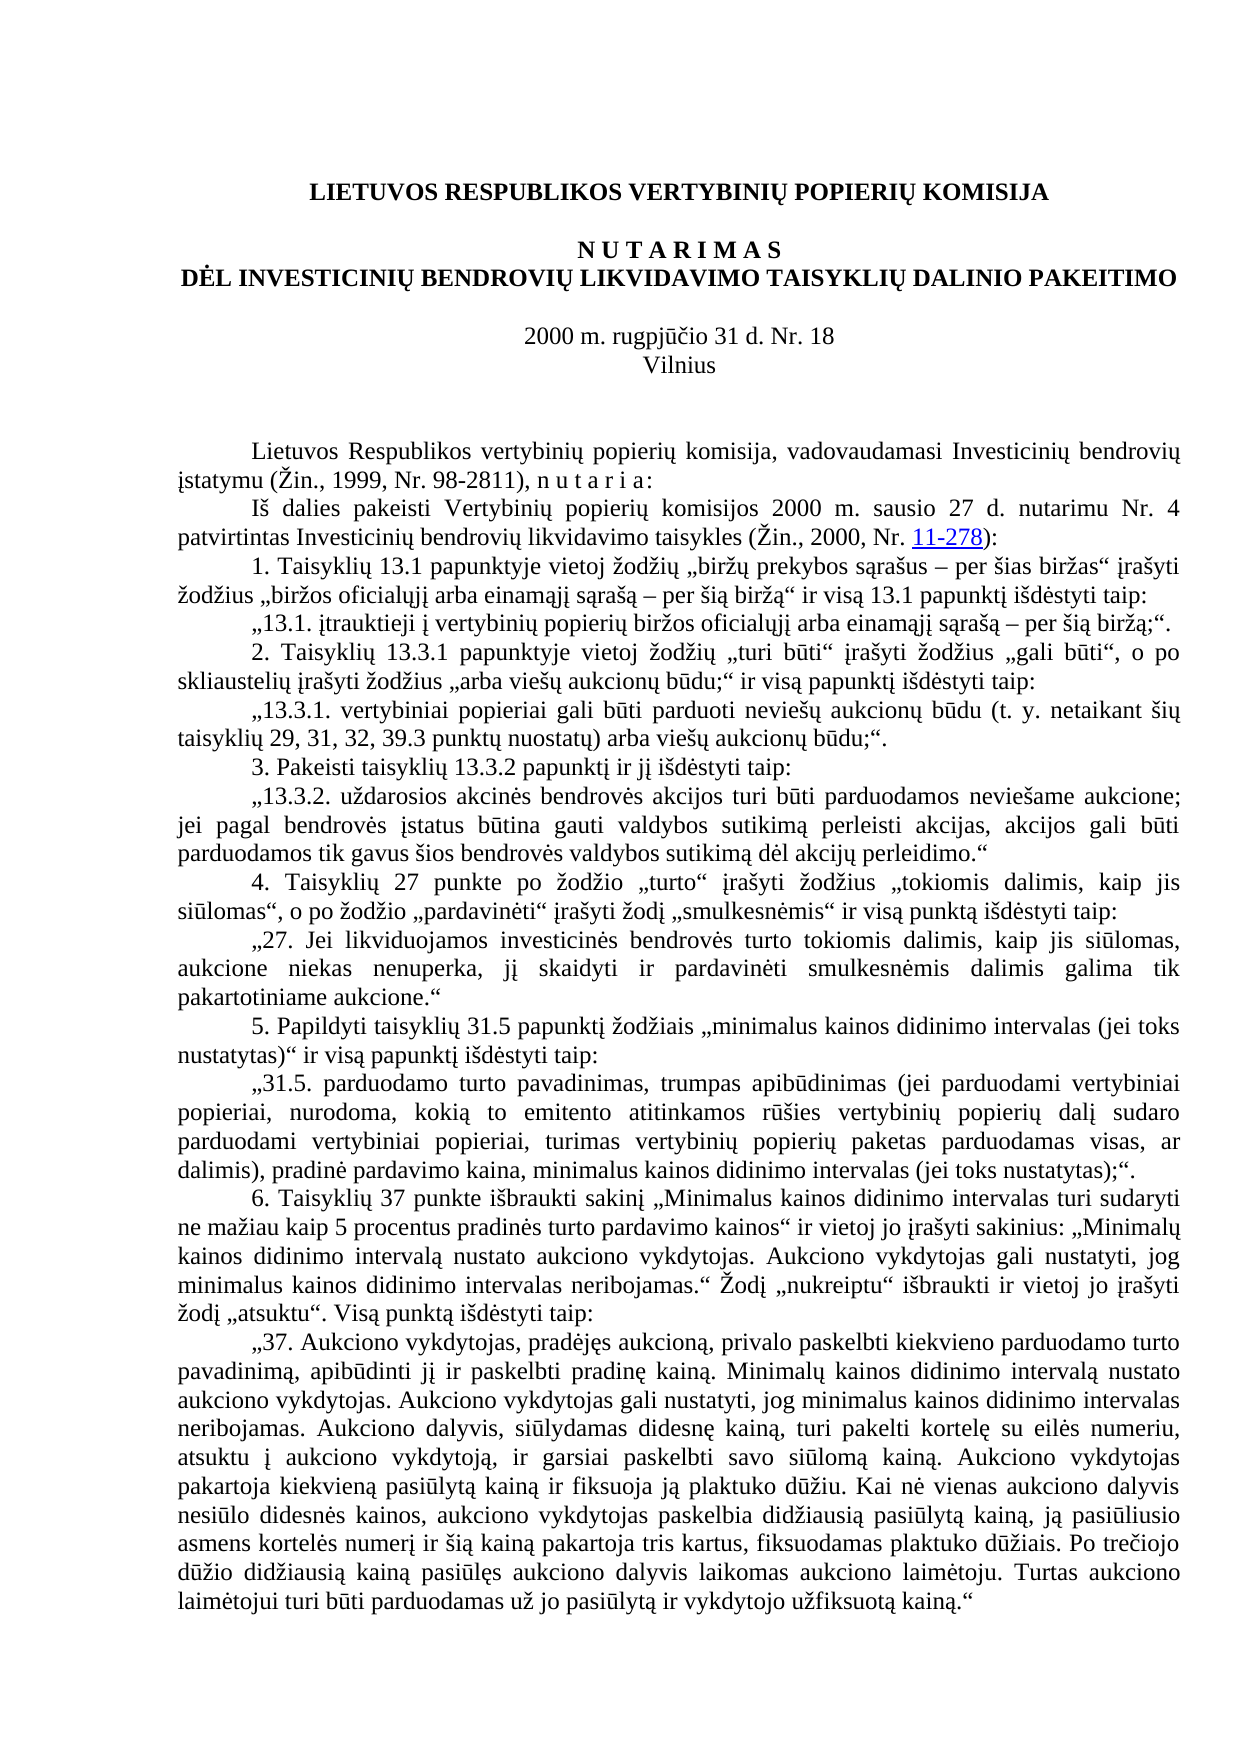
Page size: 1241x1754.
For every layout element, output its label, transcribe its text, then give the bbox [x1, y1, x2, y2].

text 6. Taisyklių 37 punkte išbraukti sakinį „Minimalus kainos didinimo intervalas turi sudaryti ne mažiau kaip 5 procentus pradinės turto pardavimo kainos“ ir vietoj jo įrašyti sakinius: „Minimalų kainos didinimo intervalą nustato aukciono vykdytojas. Aukciono vykdytojas gali nustatyti, jog minimalus kainos didinimo intervalas neribojamas.“ Žodį „nukreiptu“ išbraukti ir vietoj jo įrašyti žodį „atsuktu“. Visą punktą išdėstyti taip: [177, 1183, 1181, 1327]
text 1. Taisyklių 13.1 papunktyje vietoj žodžių „biržų prekybos sąrašus – per šias biržas“ įrašyti žodžius „biržos oficialųjį arba einamąjį sąrašą – per šią biržą“ ir visą 13.1 papunktį išdėstyti taip: [177, 551, 1181, 608]
text DĖL INVESTICINIŲ BENDROVIŲ LIKVIDAVIMO TAISYKLIŲ DALINIO PAKEITIMO [177, 263, 1181, 292]
text N U T A R I M A S [177, 235, 1181, 263]
text 3. Pakeisti taisyklių 13.3.2 papunktį ir jį išdėstyti taip: [177, 752, 1181, 781]
text 5. Papildyti taisyklių 31.5 papunktį žodžiais „minimalus kainos didinimo intervalas (jei toks nustatytas)“ ir visą papunktį išdėstyti taip: [177, 1011, 1181, 1068]
text LIETUVOS RESPUBLIKOS VERTYBINIŲ POPIERIŲ KOMISIJA [177, 177, 1181, 206]
text „13.3.2. uždarosios akcinės bendrovės akcijos turi būti parduodamos neviešame aukcione; jei pagal bendrovės įstatus būtina gauti valdybos sutikimą perleisti akcijas, akcijos gali būti parduodamos tik gavus šios bendrovės valdybos sutikimą dėl akcijų perleidimo.“ [177, 781, 1181, 867]
text „37. Aukciono vykdytojas, pradėjęs aukcioną, privalo paskelbti kiekvieno parduodamo turto pavadinimą, apibūdinti jį ir paskelbti pradinę kainą. Minimalų kainos didinimo intervalą nustato aukciono vykdytojas. Aukciono vykdytojas gali nustatyti, jog minimalus kainos didinimo intervalas neribojamas. Aukciono dalyvis, siūlydamas didesnę kainą, turi pakelti kortelę su eilės numeriu, atsuktu į aukciono vykdytoją, ir garsiai paskelbti savo siūlomą kainą. Aukciono vykdytojas pakartoja kiekvieną pasiūlytą kainą ir fiksuoja ją plaktuko dūžiu. Kai nė vienas aukciono dalyvis nesiūlo didesnės kainos, aukciono vykdytojas paskelbia didžiausią pasiūlytą kainą, ją pasiūliusio asmens kortelės numerį ir šią kainą pakartoja tris kartus, fiksuodamas plaktuko dūžiais. Po trečiojo dūžio didžiausią kainą pasiūlęs aukciono dalyvis laikomas aukciono laimėtoju. Turtas aukciono laimėtojui turi būti parduodamas už jo pasiūlytą ir vykdytojo užfiksuotą kainą.“ [177, 1327, 1181, 1615]
text 2000 m. rugpjūčio 31 d. Nr. 18 [177, 321, 1181, 350]
text Lietuvos Respublikos vertybinių popierių komisija, vadovaudamasi Investicinių bendrovių įstatymu (Žin., 1999, Nr. 98-2811), nutaria: [177, 436, 1181, 493]
text „13.3.1. vertybiniai popieriai gali būti parduoti neviešų aukcionų būdu (t. y. netaikant šių taisyklių 29, 31, 32, 39.3 punktų nuostatų) arba viešų aukcionų būdu;“. [177, 695, 1181, 752]
text Vilnius [177, 350, 1181, 378]
text 2. Taisyklių 13.3.1 papunktyje vietoj žodžių „turi būti“ įrašyti žodžius „gali būti“, o po skliaustelių įrašyti žodžius „arba viešų aukcionų būdu;“ ir visą papunktį išdėstyti taip: [177, 637, 1181, 695]
text „13.1. įtrauktieji į vertybinių popierių biržos oficialųjį arba einamąjį sąrašą – per šią biržą;“. [177, 608, 1181, 637]
text Iš dalies pakeisti Vertybinių popierių komisijos 2000 m. sausio 27 d. nutarimu Nr. 4 patvirtintas Investicinių bendrovių likvidavimo taisykles (Žin., 2000, Nr. 11-278): [177, 493, 1181, 551]
text „27. Jei likviduojamos investicinės bendrovės turto tokiomis dalimis, kaip jis siūlomas, aukcione niekas nenuperka, jį skaidyti ir pardavinėti smulkesnėmis dalimis galima tik pakartotiniame aukcione.“ [177, 925, 1181, 1011]
text 4. Taisyklių 27 punkte po žodžio „turto“ įrašyti žodžius „tokiomis dalimis, kaip jis siūlomas“, o po žodžio „pardavinėti“ įrašyti žodį „smulkesnėmis“ ir visą punktą išdėstyti taip: [177, 867, 1181, 925]
text „31.5. parduodamo turto pavadinimas, trumpas apibūdinimas (jei parduodami vertybiniai popieriai, nurodoma, kokią to emitento atitinkamos rūšies vertybinių popierių dalį sudaro parduodami vertybiniai popieriai, turimas vertybinių popierių paketas parduodamas visas, ar dalimis), pradinė pardavimo kaina, minimalus kainos didinimo intervalas (jei toks nustatytas);“. [177, 1068, 1181, 1183]
